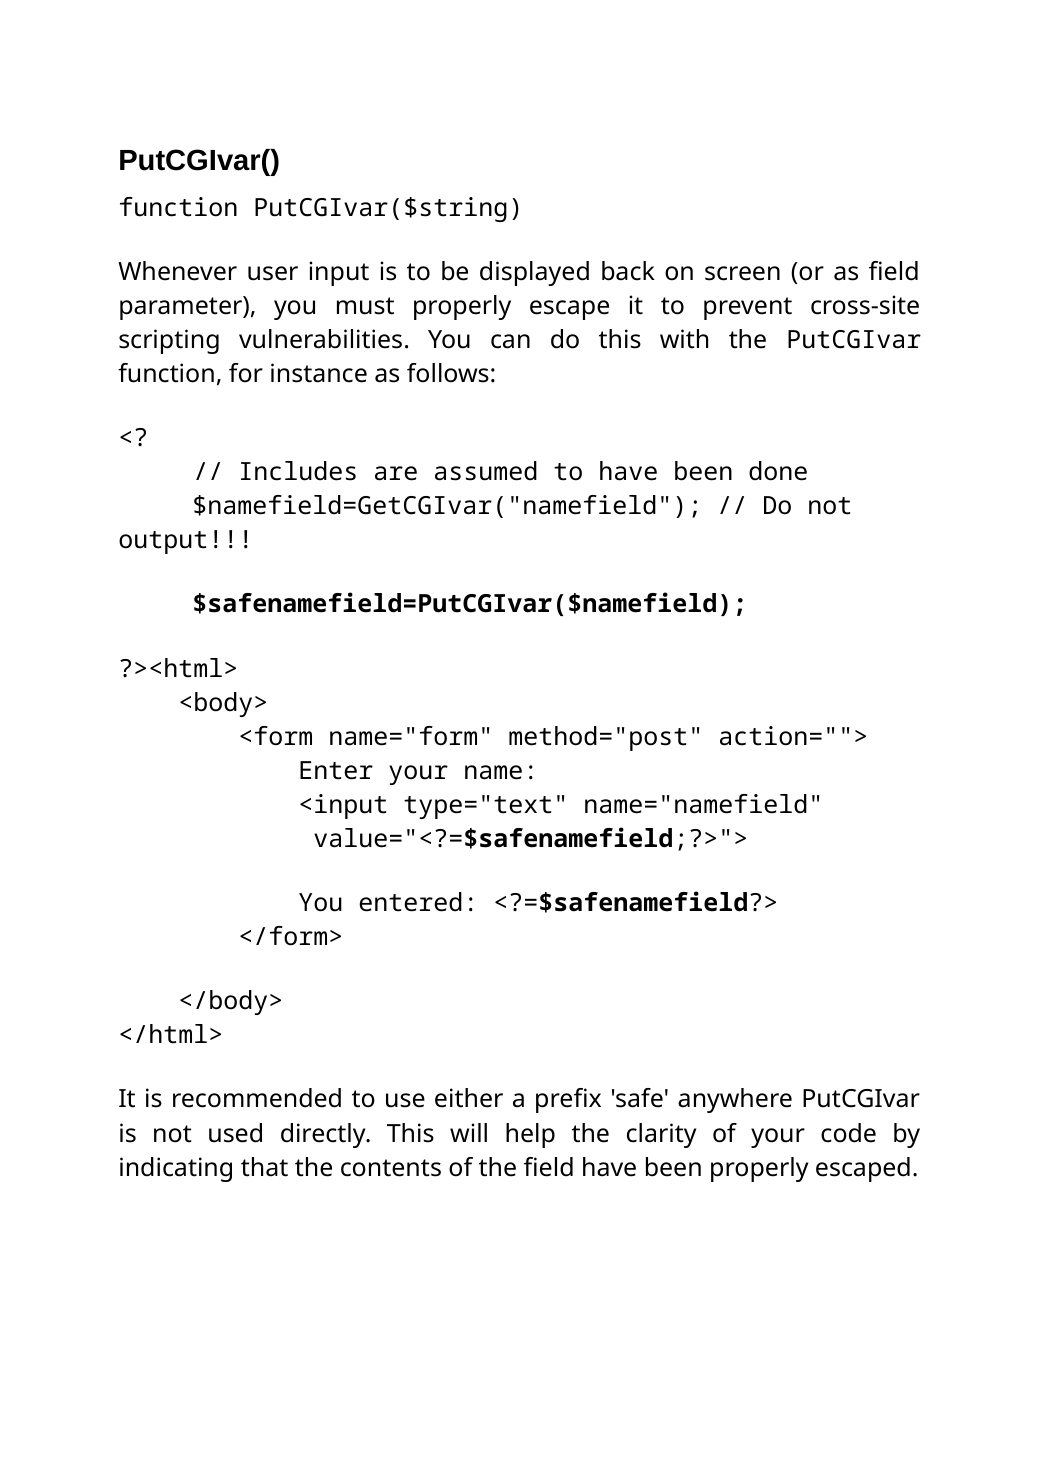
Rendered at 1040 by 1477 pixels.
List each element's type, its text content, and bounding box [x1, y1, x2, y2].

text function PutCGIvar($string) [118, 189, 921, 223]
text You entered: <?=$safenamefield?> </form> [118, 885, 921, 953]
text It is recommended to use either a prefix 'safe' anywhere PutCGIvar is not used directly. This will help the clarity of your code by indicating that the contents of the field have been properly escaped. [118, 1081, 921, 1183]
text Whenever user input is to be displayed back on screen (or as field parameter), you must properly escape it to prevent cross-site scripting vulnerabilities. You can do this with the PutCGIvar function, for instance as follows: [118, 253, 921, 389]
text $safenamefield=PutCGIvar($namefield); [118, 586, 921, 620]
text <? // Includes are assumed to have been done $namefield=GetCGIvar("namefield"); // Do not output!!! [118, 420, 921, 556]
subtitle PutCGIvar() [118, 143, 921, 177]
text ?><html> <body> <form name="form" method="post" action=""> Enter your name: <input type="text" name="namefield" value="<?=$safenamefield;?>"> [118, 650, 921, 854]
text </body> </html> [118, 983, 921, 1051]
